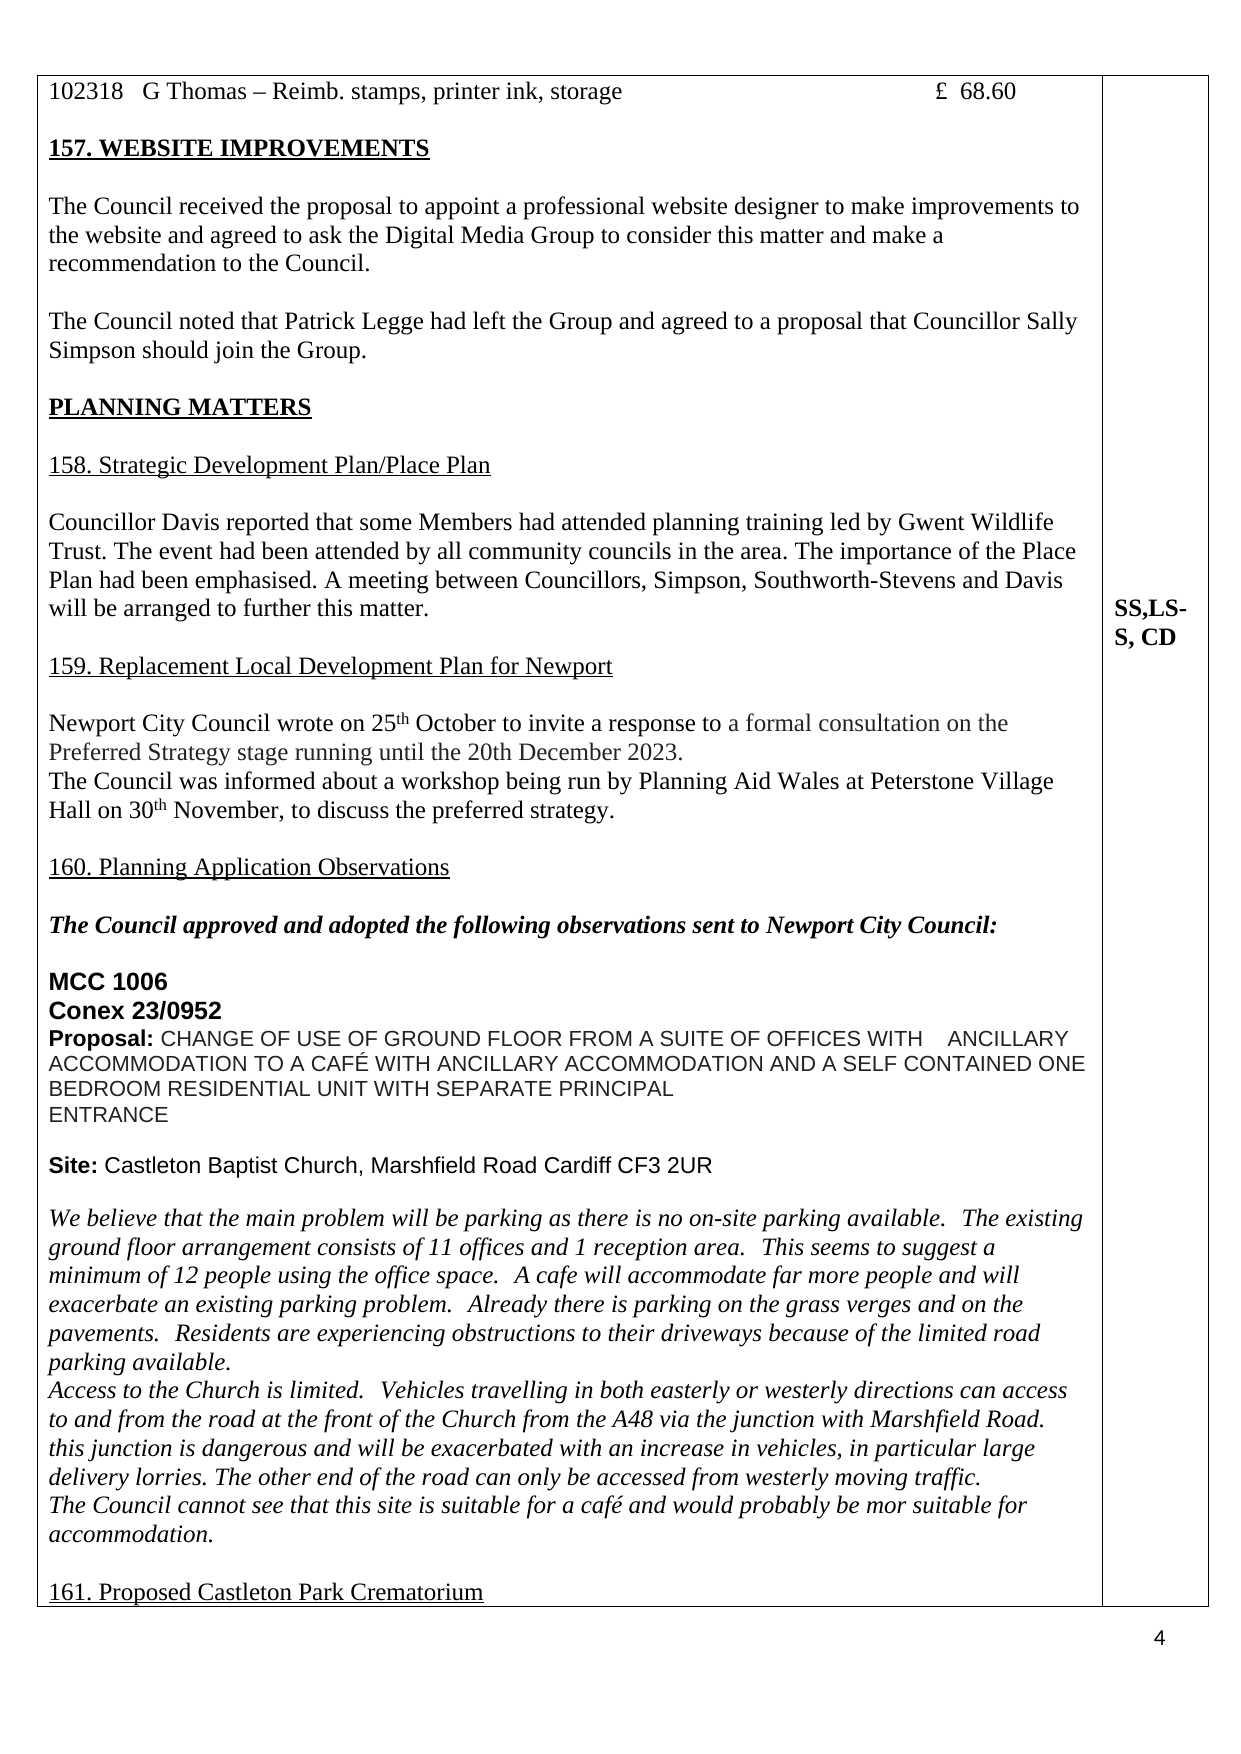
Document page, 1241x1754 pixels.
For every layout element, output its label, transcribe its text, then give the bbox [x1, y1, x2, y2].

table_header SS,LS-S, CD [1103, 76, 1208, 1606]
table_header 102318 G Thomas – Reimb. stamps, printer ink, storage £ 68.60 157. WEBSITE IMPROVEMENTS The Council received the proposal to appoint a professional website designer to make improvements to the website and agreed to ask the Digital Media Group to consider this matter and make a recommendation to the Council. The Council noted that Patrick Legge had left the Group and agreed to a proposal that Councillor Sally Simpson should join the Group. PLANNING MATTERS 158. Strategic Development Plan/Place Plan Councillor Davis reported that some Members had attended planning training led by Gwent Wildlife Trust. The event had been attended by all community councils in the area. The importance of the Place Plan had been emphasised. A meeting between Councillors, Simpson, Southworth-Stevens and Davis will be arranged to further this matter. 159. Replacement Local Development Plan for Newport Newport City Council wrote on 25th October to invite a response to a formal consultation on the Preferred Strategy stage running until the 20th December 2023. The Council was informed about a workshop being run by Planning Aid Wales at Peterstone Village Hall on 30th November, to discuss the preferred strategy. 160. Planning Application Observations The Council approved and adopted the following observations sent to Newport City Council: MCC 1006 Conex 23/0952 Proposal: CHANGE OF USE OF GROUND FLOOR FROM A SUITE OF OFFICES WITH ANCILLARY ACCOMMODATION TO A CAFÉ WITH ANCILLARY ACCOMMODATION AND A SELF CONTAINED ONE BEDROOM RESIDENTIAL UNIT WITH SEPARATE PRINCIPAL ENTRANCE Site: Castleton Baptist Church, Marshfield Road Cardiff CF3 2UR We believe that the main problem will be parking as there is no on-site parking available. The existing ground floor arrangement consists of 11 offices and 1 reception area. This seems to suggest a minimum of 12 people using the office space. A cafe will accommodate far more people and will exacerbate an existing parking problem. Already there is parking on the grass verges and on the pavements. Residents are experiencing obstructions to their driveways because of the limited road parking available. Access to the Church is limited. Vehicles travelling in both easterly or westerly directions can access to and from the road at the front of the Church from the A48 via the junction with Marshfield Road. this junction is dangerous and will be exacerbated with an increase in vehicles, in particular large delivery lorries. The other end of the road can only be accessed from westerly moving traffic. The Council cannot see that this site is suitable for a café and would probably be mor suitable for accommodation. 161. Proposed Castleton Park Crematorium [38, 76, 1102, 1606]
